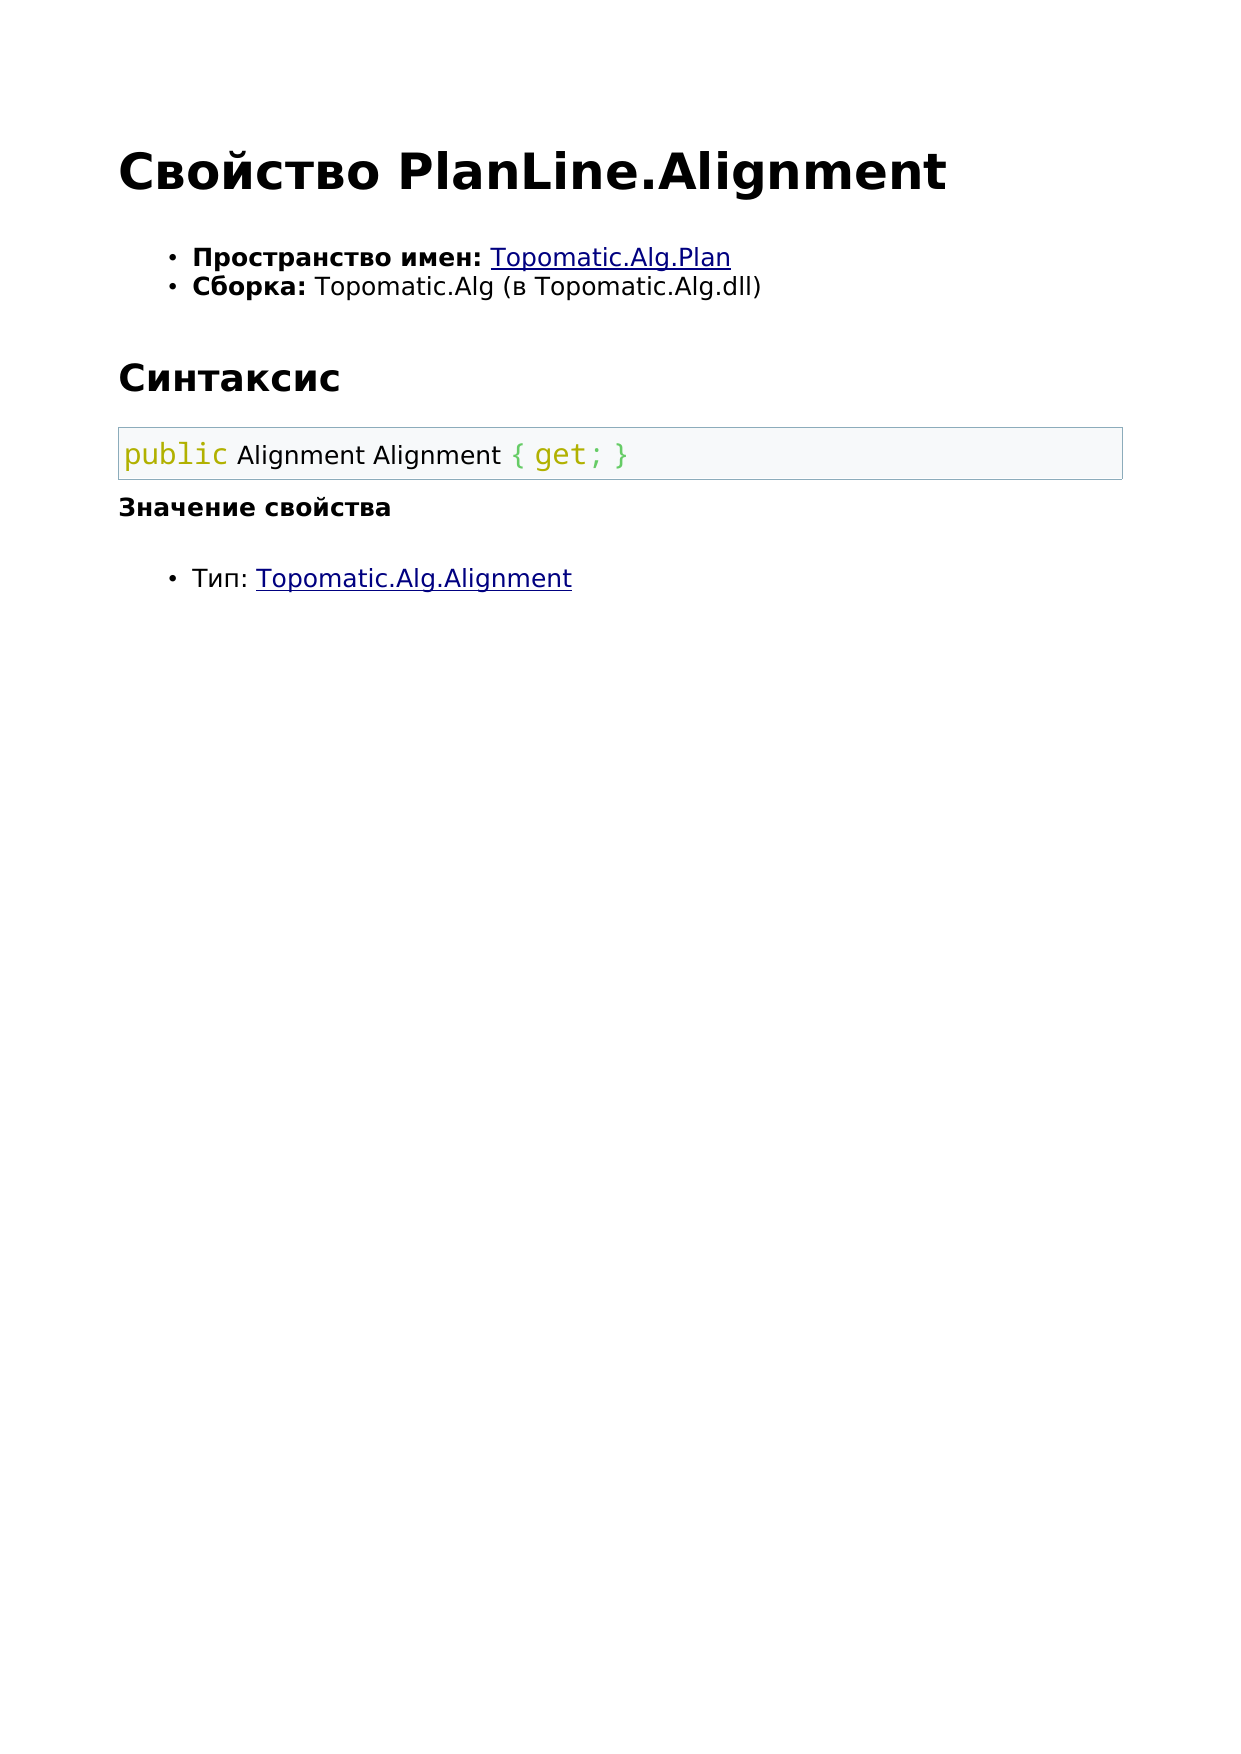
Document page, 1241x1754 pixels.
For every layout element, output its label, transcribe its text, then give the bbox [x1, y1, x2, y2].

list Тип: Topomatic.Alg.Alignment [177, 564, 1122, 594]
table_header public Alignment Alignment { get; } [119, 428, 1122, 478]
text Значение свойства [118, 493, 1122, 523]
list Сборка: Topomatic.Alg (в Topomatic.Alg.dll) [177, 272, 1122, 302]
list Пространство имен: Topomatic.Alg.Plan [177, 243, 1122, 272]
subtitle Синтаксис [118, 356, 1122, 400]
subtitle Свойство PlanLine.Alignment [118, 143, 1122, 201]
